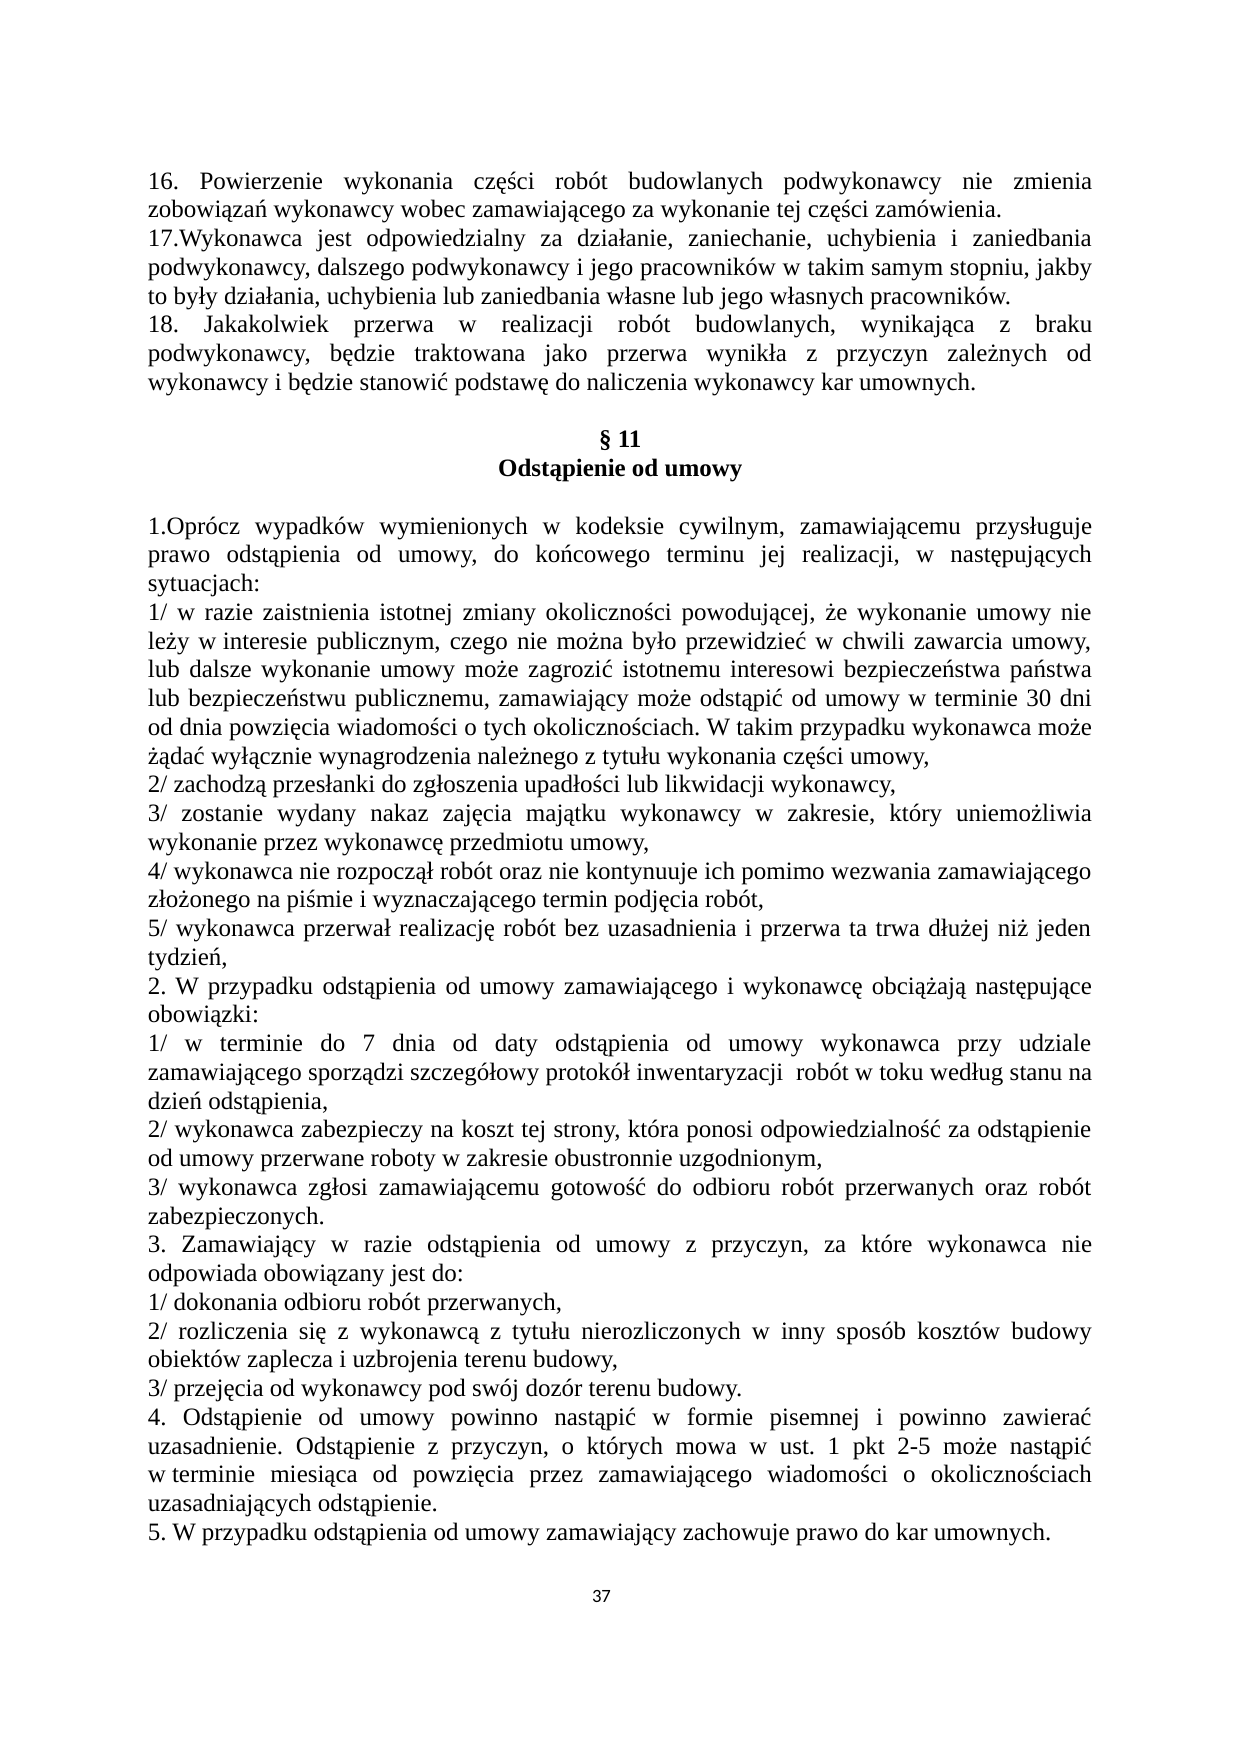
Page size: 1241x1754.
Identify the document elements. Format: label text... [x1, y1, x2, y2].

text 5. W przypadku odstąpienia od umowy zamawiający zachowuje prawo do kar umownych. [148, 1517, 1093, 1546]
text 3/ zostanie wydany nakaz zajęcia majątku wykonawcy w zakresie, który uniemożliwia wykonanie przez wykonawcę przedmiotu umowy, [148, 798, 1093, 856]
text 2. W przypadku odstąpienia od umowy zamawiającego i wykonawcę obciążają następujące obowiązki: [148, 971, 1093, 1028]
text 2/ rozliczenia się z wykonawcą z tytułu nierozliczonych w inny sposób kosztów budowy obiektów zaplecza i uzbrojenia terenu budowy, [148, 1316, 1093, 1373]
text 3/ przejęcia od wykonawcy pod swój dozór terenu budowy. [148, 1373, 1093, 1402]
text 3/ wykonawca zgłosi zamawiającemu gotowość do odbioru robót przerwanych oraz robót zabezpieczonych. [148, 1172, 1093, 1229]
text Odstąpienie od umowy [148, 453, 1093, 482]
text 1/ w terminie do 7 dnia od daty odstąpienia od umowy wykonawca przy udziale zamawiającego sporządzi szczegółowy protokół inwentaryzacji robót w toku według stanu na dzień odstąpienia, [148, 1028, 1093, 1114]
text 3. Zamawiający w razie odstąpienia od umowy z przyczyn, za które wykonawca nie odpowiada obowiązany jest do: [148, 1229, 1093, 1287]
text 16. Powierzenie wykonania części robót budowlanych podwykonawcy nie zmienia zobowiązań wykonawcy wobec zamawiającego za wykonanie tej części zamówienia. [148, 166, 1093, 223]
text 2/ zachodzą przesłanki do zgłoszenia upadłości lub likwidacji wykonawcy, [148, 769, 1093, 798]
text 2/ wykonawca zabezpieczy na koszt tej strony, która ponosi odpowiedzialność za odstąpienie od umowy przerwane roboty w zakresie obustronnie uzgodnionym, [148, 1114, 1093, 1172]
text 5/ wykonawca przerwał realizację robót bez uzasadnienia i przerwa ta trwa dłużej niż jeden tydzień, [148, 913, 1093, 971]
text 1/ dokonania odbioru robót przerwanych, [148, 1287, 1093, 1316]
text 1/ w razie zaistnienia istotnej zmiany okoliczności powodującej, że wykonanie umowy nie leży w interesie publicznym, czego nie można było przewidzieć w chwili zawarcia umowy, lub dalsze wykonanie umowy może zagrozić istotnemu interesowi bezpieczeństwa państwa lub bezpieczeństwu publicznemu, zamawiający może odstąpić od umowy w terminie 30 dni od dnia powzięcia wiadomości o tych okolicznościach. W takim przypadku wykonawca może żądać wyłącznie wynagrodzenia należnego z tytułu wykonania części umowy, [148, 597, 1093, 769]
text 18. Jakakolwiek przerwa w realizacji robót budowlanych, wynikająca z braku podwykonawcy, będzie traktowana jako przerwa wynikła z przyczyn zależnych od wykonawcy i będzie stanowić podstawę do naliczenia wykonawcy kar umownych. [148, 309, 1093, 396]
text 17.Wykonawca jest odpowiedzialny za działanie, zaniechanie, uchybienia i zaniedbania podwykonawcy, dalszego podwykonawcy i jego pracowników w takim samym stopniu, jakby to były działania, uchybienia lub zaniedbania własne lub jego własnych pracowników. [148, 223, 1093, 309]
text 1.Oprócz wypadków wymienionych w kodeksie cywilnym, zamawiającemu przysługuje prawo odstąpienia od umowy, do końcowego terminu jej realizacji, w następujących sytuacjach: [148, 511, 1093, 597]
text 4/ wykonawca nie rozpoczął robót oraz nie kontynuuje ich pomimo wezwania zamawiającego złożonego na piśmie i wyznaczającego termin podjęcia robót, [148, 856, 1093, 913]
text § 11 [148, 424, 1093, 453]
text 4. Odstąpienie od umowy powinno nastąpić w formie pisemnej i powinno zawierać uzasadnienie. Odstąpienie z przyczyn, o których mowa w ust. 1 pkt 2-5 może nastąpić w terminie miesiąca od powzięcia przez zamawiającego wiadomości o okolicznościach uzasadniających odstąpienie. [148, 1402, 1093, 1517]
